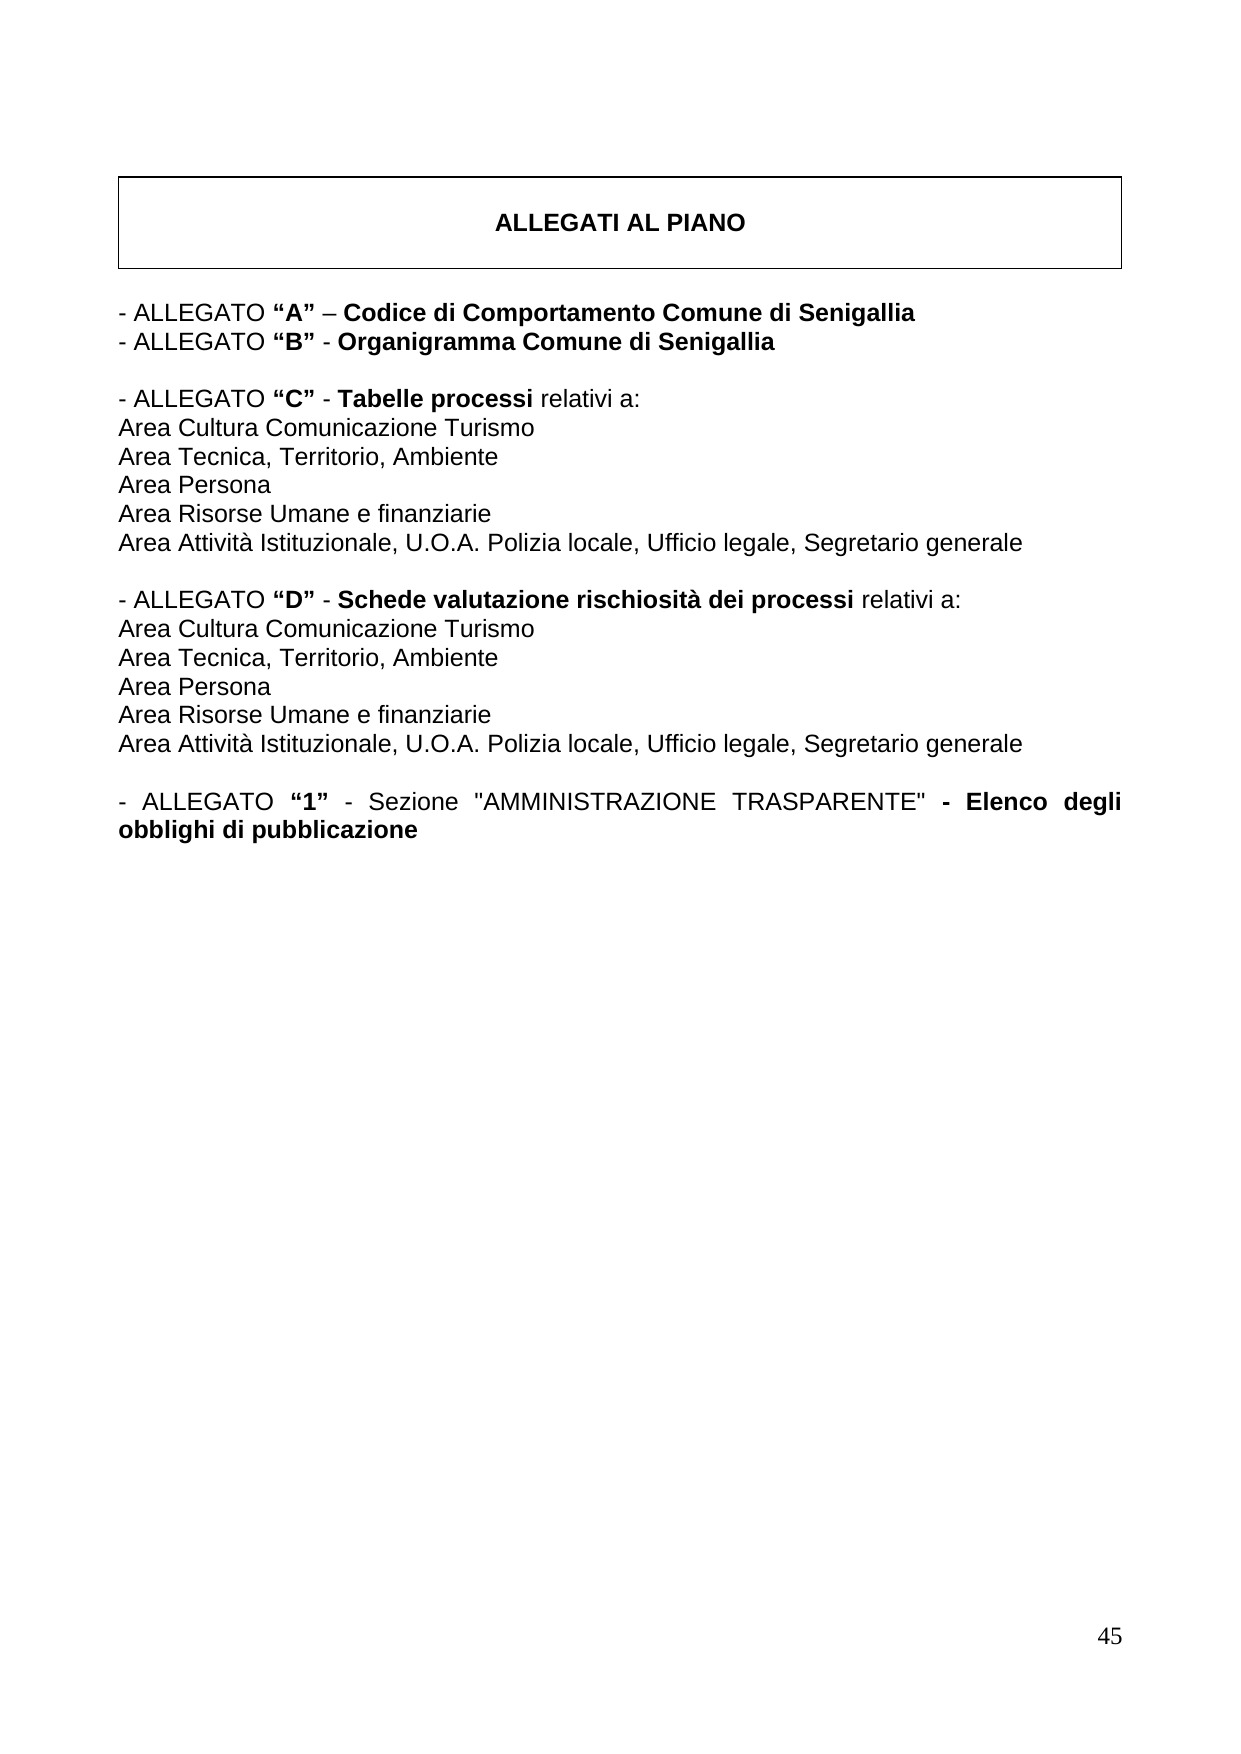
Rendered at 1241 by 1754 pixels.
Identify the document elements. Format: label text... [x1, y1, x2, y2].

text Area Tecnica, Territorio, Ambiente [118, 643, 1122, 671]
text ALLEGATI AL PIANO [119, 205, 1121, 237]
text Area Cultura Comunicazione Turismo [118, 413, 1122, 441]
text Area Attività Istituzionale, U.O.A. Polizia locale, Ufficio legale, Segretario generale [118, 528, 1122, 556]
text - ALLEGATO “B” - Organigramma Comune di Senigallia [118, 326, 1122, 355]
text Area Attività Istituzionale, U.O.A. Polizia locale, Ufficio legale, Segretario generale [118, 729, 1122, 758]
text Area Cultura Comunicazione Turismo [118, 614, 1122, 643]
text - ALLEGATO “A” – Codice di Comportamento Comune di Senigallia [118, 298, 1122, 326]
text Area Tecnica, Territorio, Ambiente [118, 441, 1122, 470]
text Area Persona [118, 470, 1122, 499]
text Area Persona [118, 671, 1122, 700]
text Area Risorse Umane e finanziarie [118, 700, 1122, 729]
text - ALLEGATO “D” - Schede valutazione rischiosità dei processi relativi a: [118, 585, 1122, 614]
text - ALLEGATO “C” - Tabelle processi relativi a: [118, 384, 1122, 413]
text Area Risorse Umane e finanziarie [118, 499, 1122, 528]
text - ALLEGATO “1” - Sezione "AMMINISTRAZIONE TRASPARENTE" - Elenco degli obblighi di pubblicazione [118, 786, 1122, 844]
